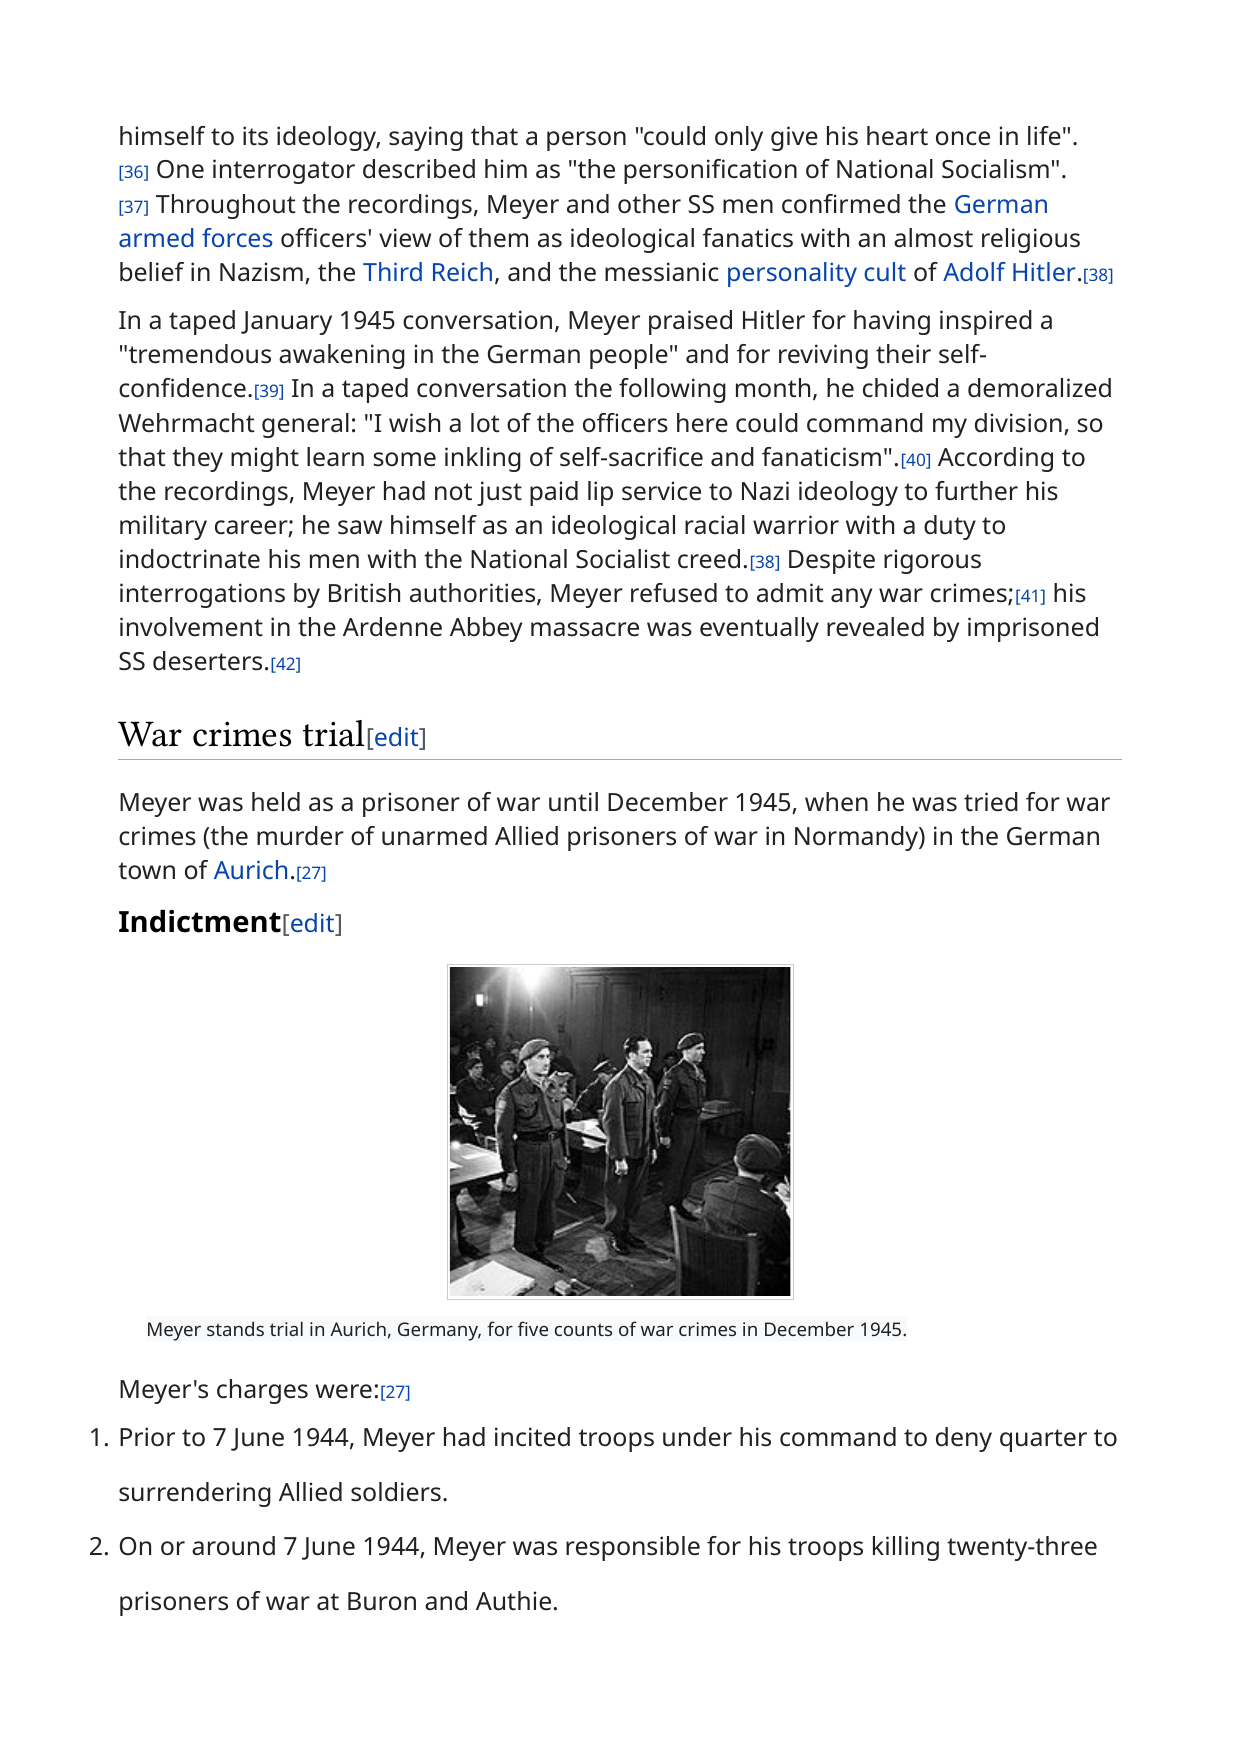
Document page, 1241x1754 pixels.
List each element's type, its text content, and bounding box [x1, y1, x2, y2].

subtitle Indictment[edit] [118, 901, 1122, 941]
text himself to its ideology, saying that a person "could only give his heart once in life".[36] One interrogator described him as "the personification of National Socialism".[37] Throughout the recordings, Meyer and other SS men confirmed the German armed forces officers' view of them as ideological fanatics with an almost religious belief in Nazism, the Third Reich, and the messianic personality cult of Adolf Hitler.[38] [118, 118, 1122, 288]
text Meyer was held as a prisoner of war until December 1945, when he was tried for war crimes (the murder of unarmed Allied prisoners of war in Normandy) in the German town of Aurich.[27] [118, 784, 1122, 886]
list On or around 7 June 1944, Meyer was responsible for his troops killing twenty-three prisoners of war at Buron and Authie. [118, 1529, 1122, 1617]
text Meyer's charges were:[27] [118, 1371, 1122, 1405]
subtitle War crimes trial[edit] [118, 713, 1122, 759]
picture [449, 967, 791, 1296]
list Prior to 7 June 1944, Meyer had incited troops under his command to deny quarter to surrendering Allied soldiers. [118, 1420, 1122, 1508]
text In a taped January 1945 conversation, Meyer praised Hitler for having inspired a "tremendous awakening in the German people" and for reviving their self-confidence.[39] In a taped conversation the following month, he chided a demoralized Wehrmacht general: "I wish a lot of the officers here could command my division, so that they might learn some inkling of self-sacrifice and fanaticism".[40] According to the recordings, Meyer had not just paid lip service to Nazi ideology to further his military career; he saw himself as an ideological racial warrior with a duty to indoctrinate his men with the National Socialist creed.[38] Despite rigorous interrogations by British authorities, Meyer refused to admit any war crimes;[41] his involvement in the Ardenne Abbey massacre was eventually revealed by imprisoned SS deserters.[42] [118, 303, 1122, 678]
text Meyer stands trial in Aurich, Germany, for five counts of war crimes in December 1945. [123, 1316, 1122, 1341]
